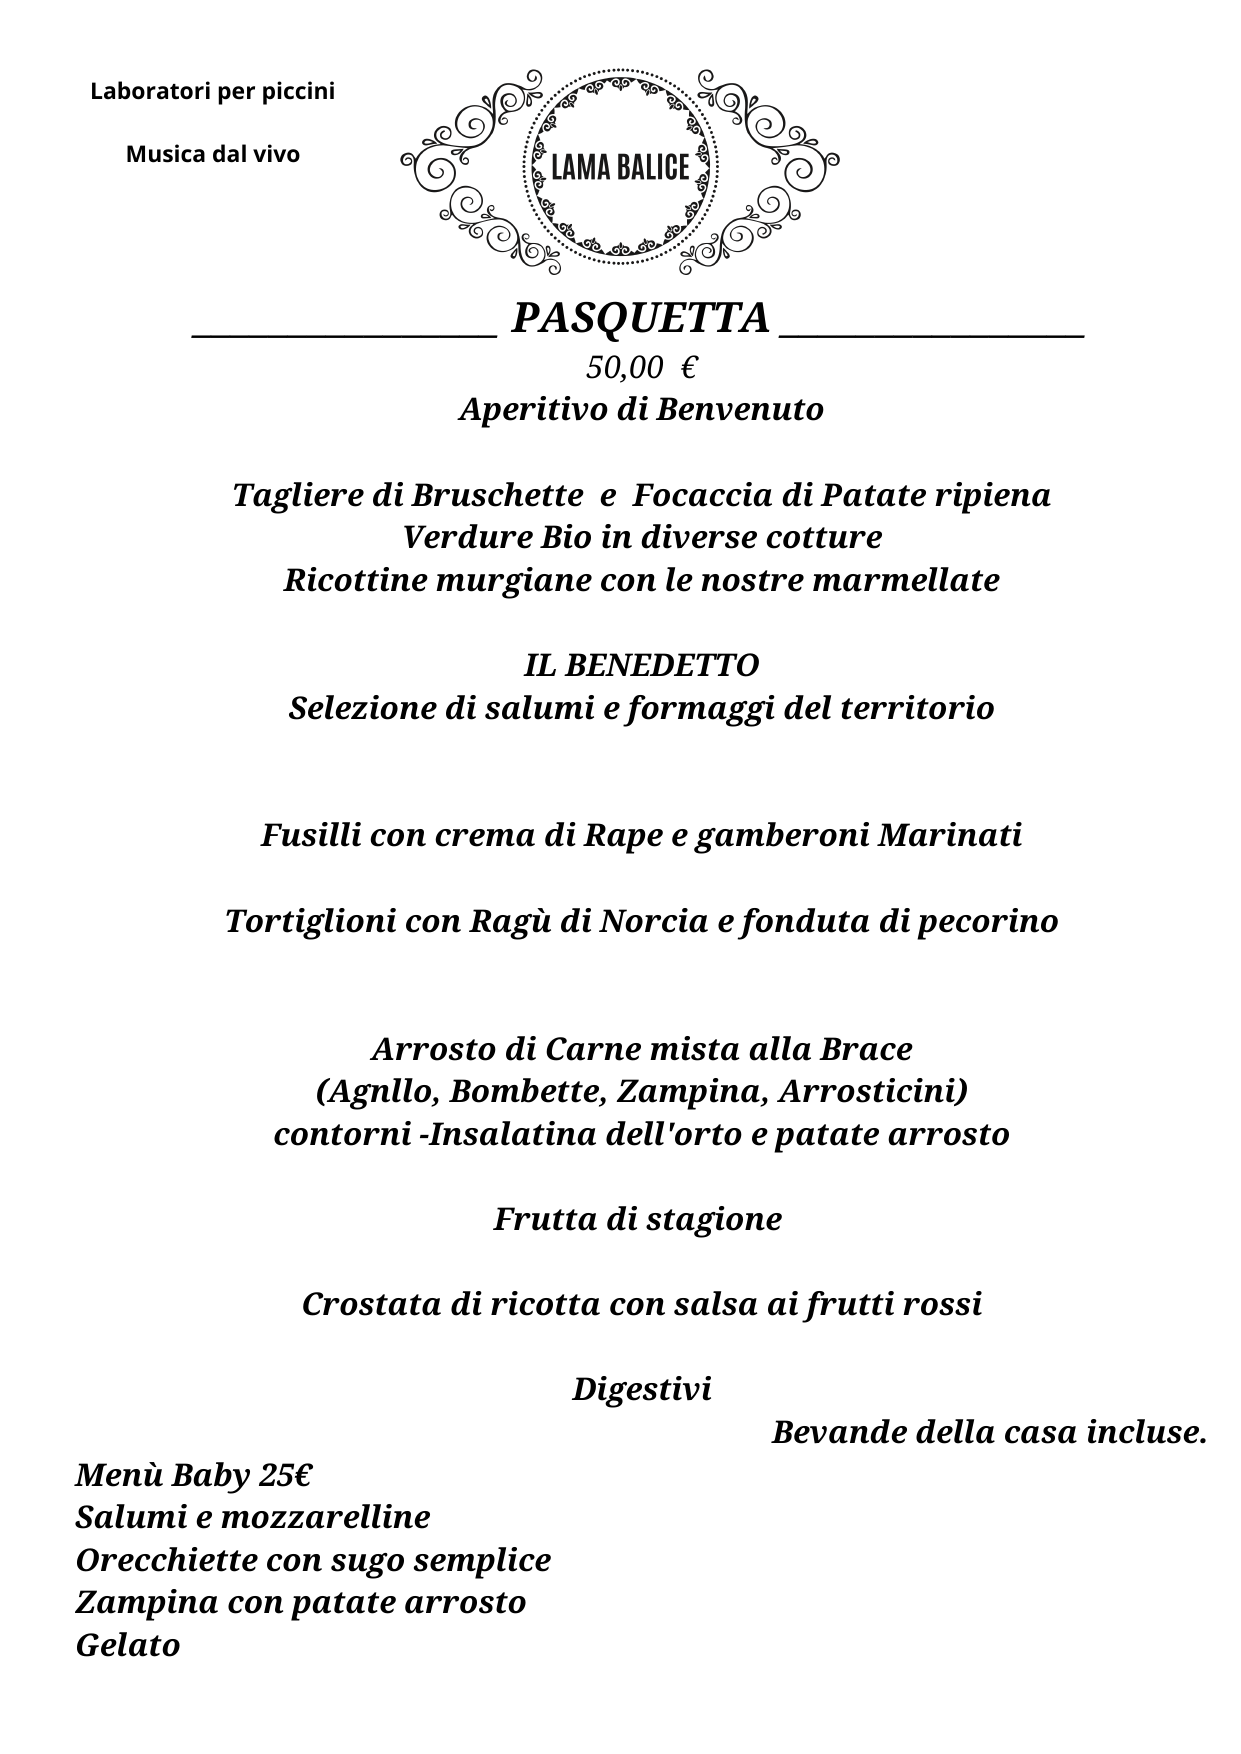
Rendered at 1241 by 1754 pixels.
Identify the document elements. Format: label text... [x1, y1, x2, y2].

text (Agnllo, Bombette, Zampina, Arrosticini) [75, 1069, 1212, 1112]
text Ricottine murgiane con le nostre marmellate [75, 558, 1212, 600]
text Gelato [75, 1623, 1212, 1666]
text ________________ PASQUETTA ________________ [75, 288, 1212, 345]
text Selezione di salumi e formaggi del territorio [75, 686, 1212, 728]
text Arrosto di Carne mista alla Brace [75, 1026, 1212, 1069]
picture [400, 68, 840, 275]
text Musica dal vivo [25, 137, 400, 169]
text Laboratori per piccini [25, 75, 400, 106]
text Crostata di ricotta con salsa ai frutti rossi [75, 1282, 1212, 1325]
text contorni -Insalatina dell'orto e patate arrosto [75, 1112, 1212, 1154]
text Tagliere di Bruschette e Focaccia di Patate ripiena [75, 473, 1212, 515]
text Verdure Bio in diverse cotture [75, 515, 1212, 558]
text Digestivi [75, 1367, 1212, 1410]
text 50,00 € [75, 345, 1212, 387]
text [840, 75, 1212, 106]
text [840, 137, 1212, 169]
text Zampina con patate arrosto [75, 1580, 1212, 1623]
text Bevande della casa incluse. [75, 1410, 1212, 1452]
text Frutta di stagione [75, 1197, 1212, 1239]
text IL BENEDETTO [75, 643, 1212, 686]
text Menù Baby 25€ [75, 1452, 1212, 1495]
text Orecchiette con sugo semplice [75, 1538, 1212, 1580]
text Fusilli con crema di Rape e gamberoni Marinati [75, 813, 1212, 856]
text Tortiglioni con Ragù di Norcia e fonduta di pecorino [75, 899, 1212, 941]
text Salumi e mozzarelline [75, 1495, 1212, 1538]
text Aperitivo di Benvenuto [75, 387, 1212, 430]
